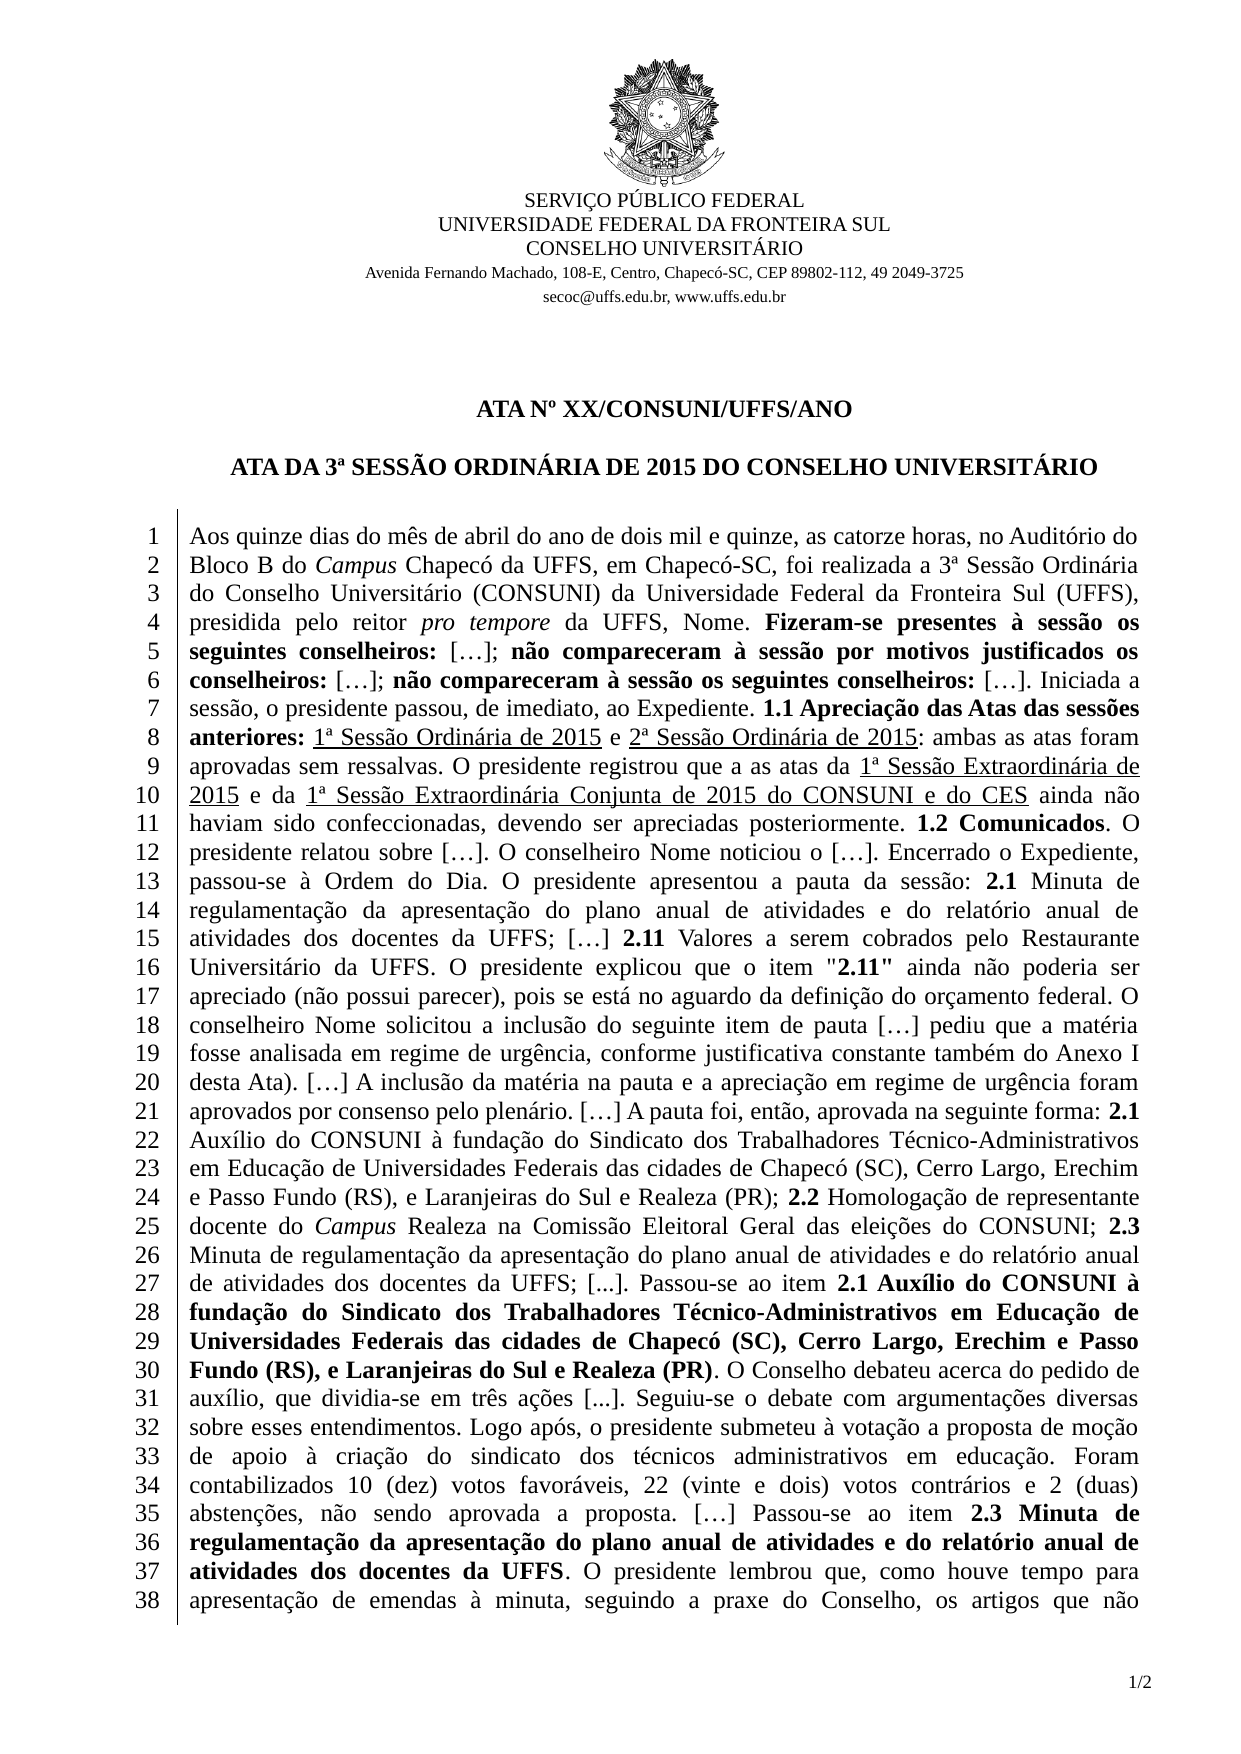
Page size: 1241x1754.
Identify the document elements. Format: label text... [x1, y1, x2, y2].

text ATA DA 3ª SESSÃO ORDINÁRIA DE 2015 DO CONSELHO UNIVERSITÁRIO [177, 452, 1152, 480]
text Aos quinze dias do mês de abril do ano de dois mil e quinze, as catorze horas, no Auditório do Bloco B do Campus Chapecó da UFFS, em Chapecó-SC, foi realizada a 3ª Sessão Ordinária do Conselho Universitário (CONSUNI) da Universidade Federal da Fronteira Sul (UFFS), presidida pelo reitor pro tempore da UFFS, Nome. Fizeram-se presentes à sessão os seguintes conselheiros: […]; não compareceram à sessão por motivos justificados os conselheiros: […]; não compareceram à sessão os seguintes conselheiros: […]. Iniciada a sessão, o presidente passou, de imediato, ao Expediente. 1.1 Apreciação das Atas das sessões anteriores: 1ª Sessão Ordinária de 2015 e 2ª Sessão Ordinária de 2015: ambas as atas foram aprovadas sem ressalvas. O presidente registrou que a as atas da 1ª Sessão Extraordinária de 2015 e da 1ª Sessão Extraordinária Conjunta de 2015 do CONSUNI e do CES ainda não haviam sido confeccionadas, devendo ser apreciadas posteriormente. 1.2 Comunicados. O presidente relatou sobre […]. O conselheiro Nome noticiou o […]. Encerrado o Expediente, passou-se à Ordem do Dia. O presidente apresentou a pauta da sessão: 2.1 Minuta de regulamentação da apresentação do plano anual de atividades e do relatório anual de atividades dos docentes da UFFS; […] 2.11 Valores a serem cobrados pelo Restaurante Universitário da UFFS. O presidente explicou que o item "2.11" ainda não poderia ser apreciado (não possui parecer), pois se está no aguardo da definição do orçamento federal. O conselheiro Nome solicitou a inclusão do seguinte item de pauta […] pediu que a matéria fosse analisada em regime de urgência, conforme justificativa constante também do Anexo I desta Ata). […] A inclusão da matéria na pauta e a apreciação em regime de urgência foram aprovados por consenso pelo plenário. […] A pauta foi, então, aprovada na seguinte forma: 2.1 Auxílio do CONSUNI à fundação do Sindicato dos Trabalhadores Técnico-Administrativos em Educação de Universidades Federais das cidades de Chapecó (SC), Cerro Largo, Erechim e Passo Fundo (RS), e Laranjeiras do Sul e Realeza (PR); 2.2 Homologação de representante docente do Campus Realeza na Comissão Eleitoral Geral das eleições do CONSUNI; 2.3 Minuta de regulamentação da apresentação do plano anual de atividades e do relatório anual de atividades dos docentes da UFFS; [...]. Passou-se ao item 2.1 Auxílio do CONSUNI à fundação do Sindicato dos Trabalhadores Técnico-Administrativos em Educação de Universidades Federais das cidades de Chapecó (SC), Cerro Largo, Erechim e Passo Fundo (RS), e Laranjeiras do Sul e Realeza (PR). O Conselho debateu acerca do pedido de auxílio, que dividia-se em três ações [...]. Seguiu-se o debate com argumentações diversas sobre esses entendimentos. Logo após, o presidente submeteu à votação a proposta de moção de apoio à criação do sindicato dos técnicos administrativos em educação. Foram contabilizados 10 (dez) votos favoráveis, 22 (vinte e dois) votos contrários e 2 (duas) abstenções, não sendo aprovada a proposta. […] Passou-se ao item 2.3 Minuta de regulamentação da apresentação do plano anual de atividades e do relatório anual de atividades dos docentes da UFFS. O presidente lembrou que, como houve tempo para apresentação de emendas à minuta, seguindo a praxe do Conselho, os artigos que não [178, 509, 1152, 1625]
text ATA Nº XX/CONSUNI/UFFS/ANO [177, 394, 1152, 423]
